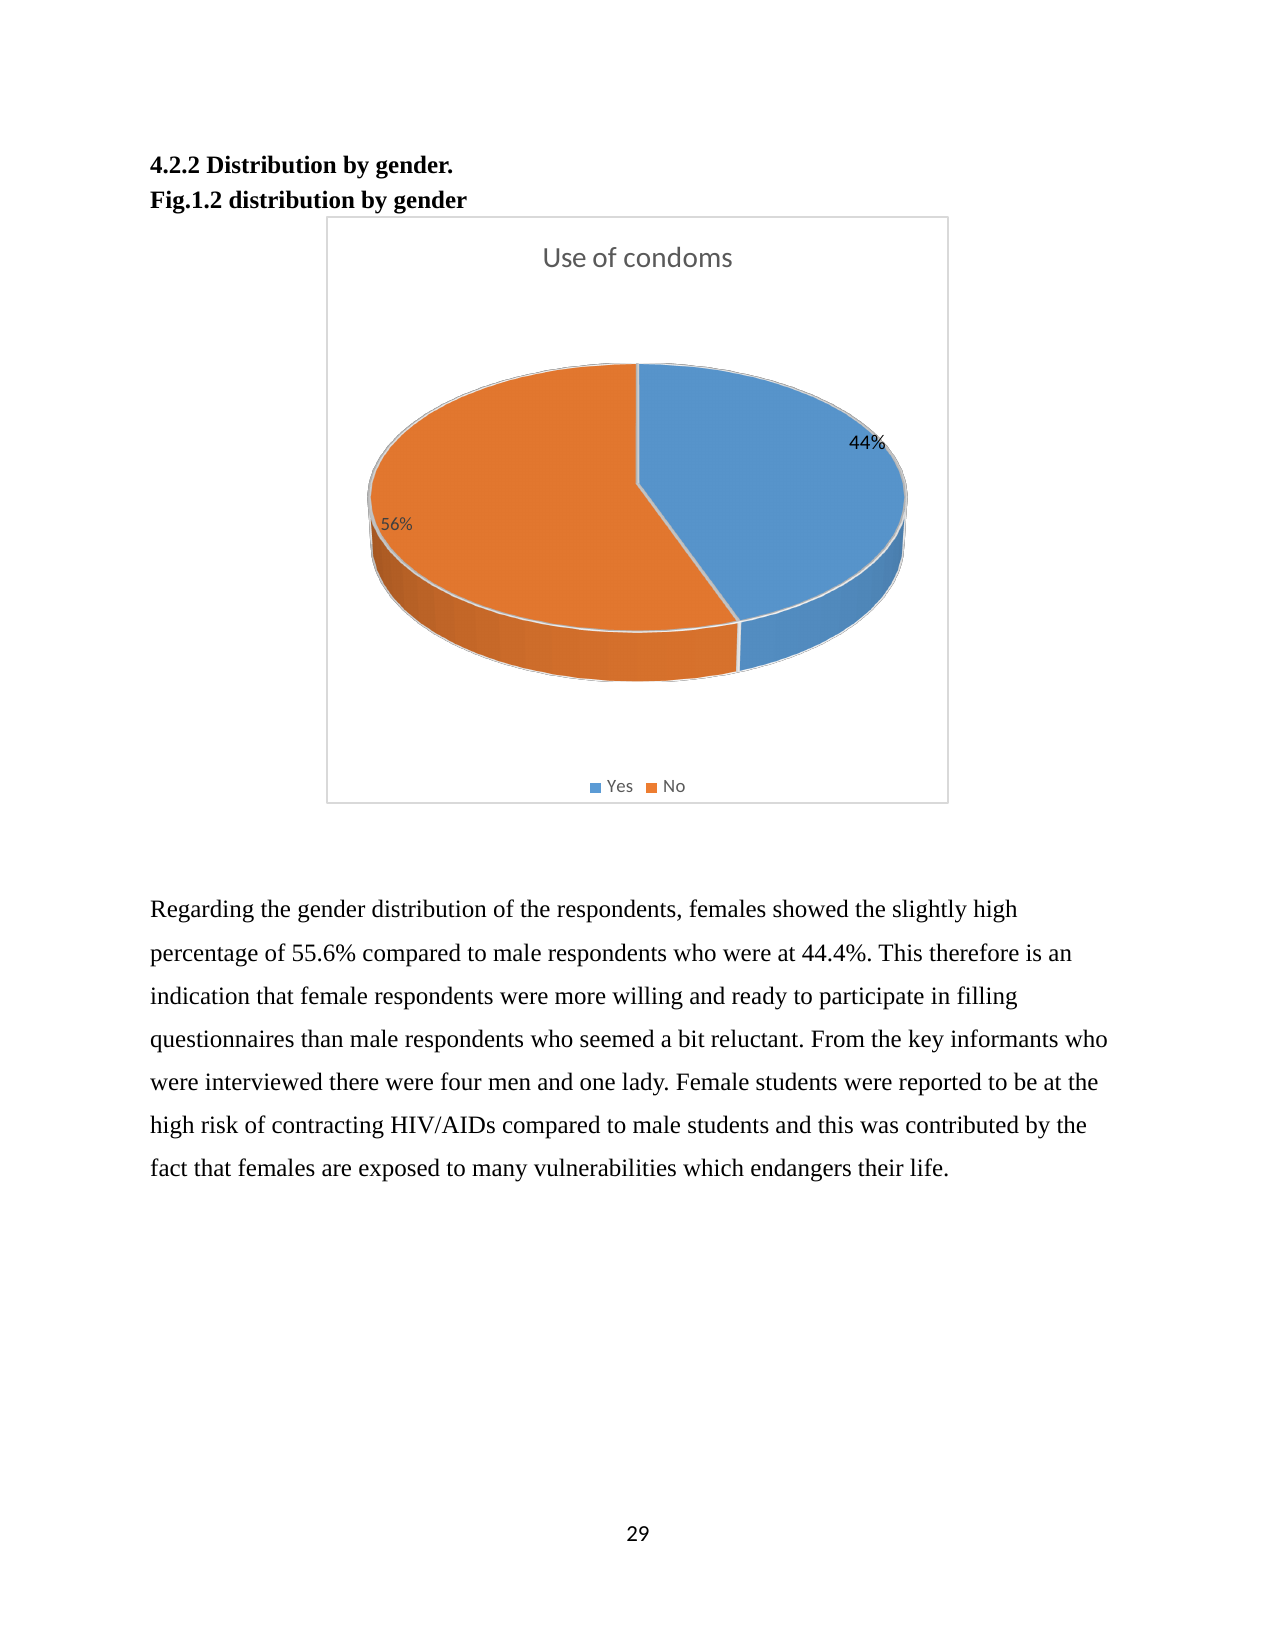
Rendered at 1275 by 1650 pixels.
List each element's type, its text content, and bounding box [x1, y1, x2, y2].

subtitle Fig.1.2 distribution by gender [150, 185, 1125, 214]
subtitle 4.2.2 Distribution by gender. [150, 150, 1125, 179]
text Regarding the gender distribution of the respondents, females showed the slightly high percentage of 55.6% compared to male respondents who were at 44.4%. This therefore is an indication that female respondents were more willing and ready to participate in filling questionnaires than male respondents who seemed a bit reluctant. From the key informants who were interviewed there were four men and one lady. Female students were reported to be at the high risk of contracting HIV/AIDs compared to male students and this was contributed by the fact that females are exposed to many vulnerabilities which endangers their life. [150, 894, 1125, 1182]
